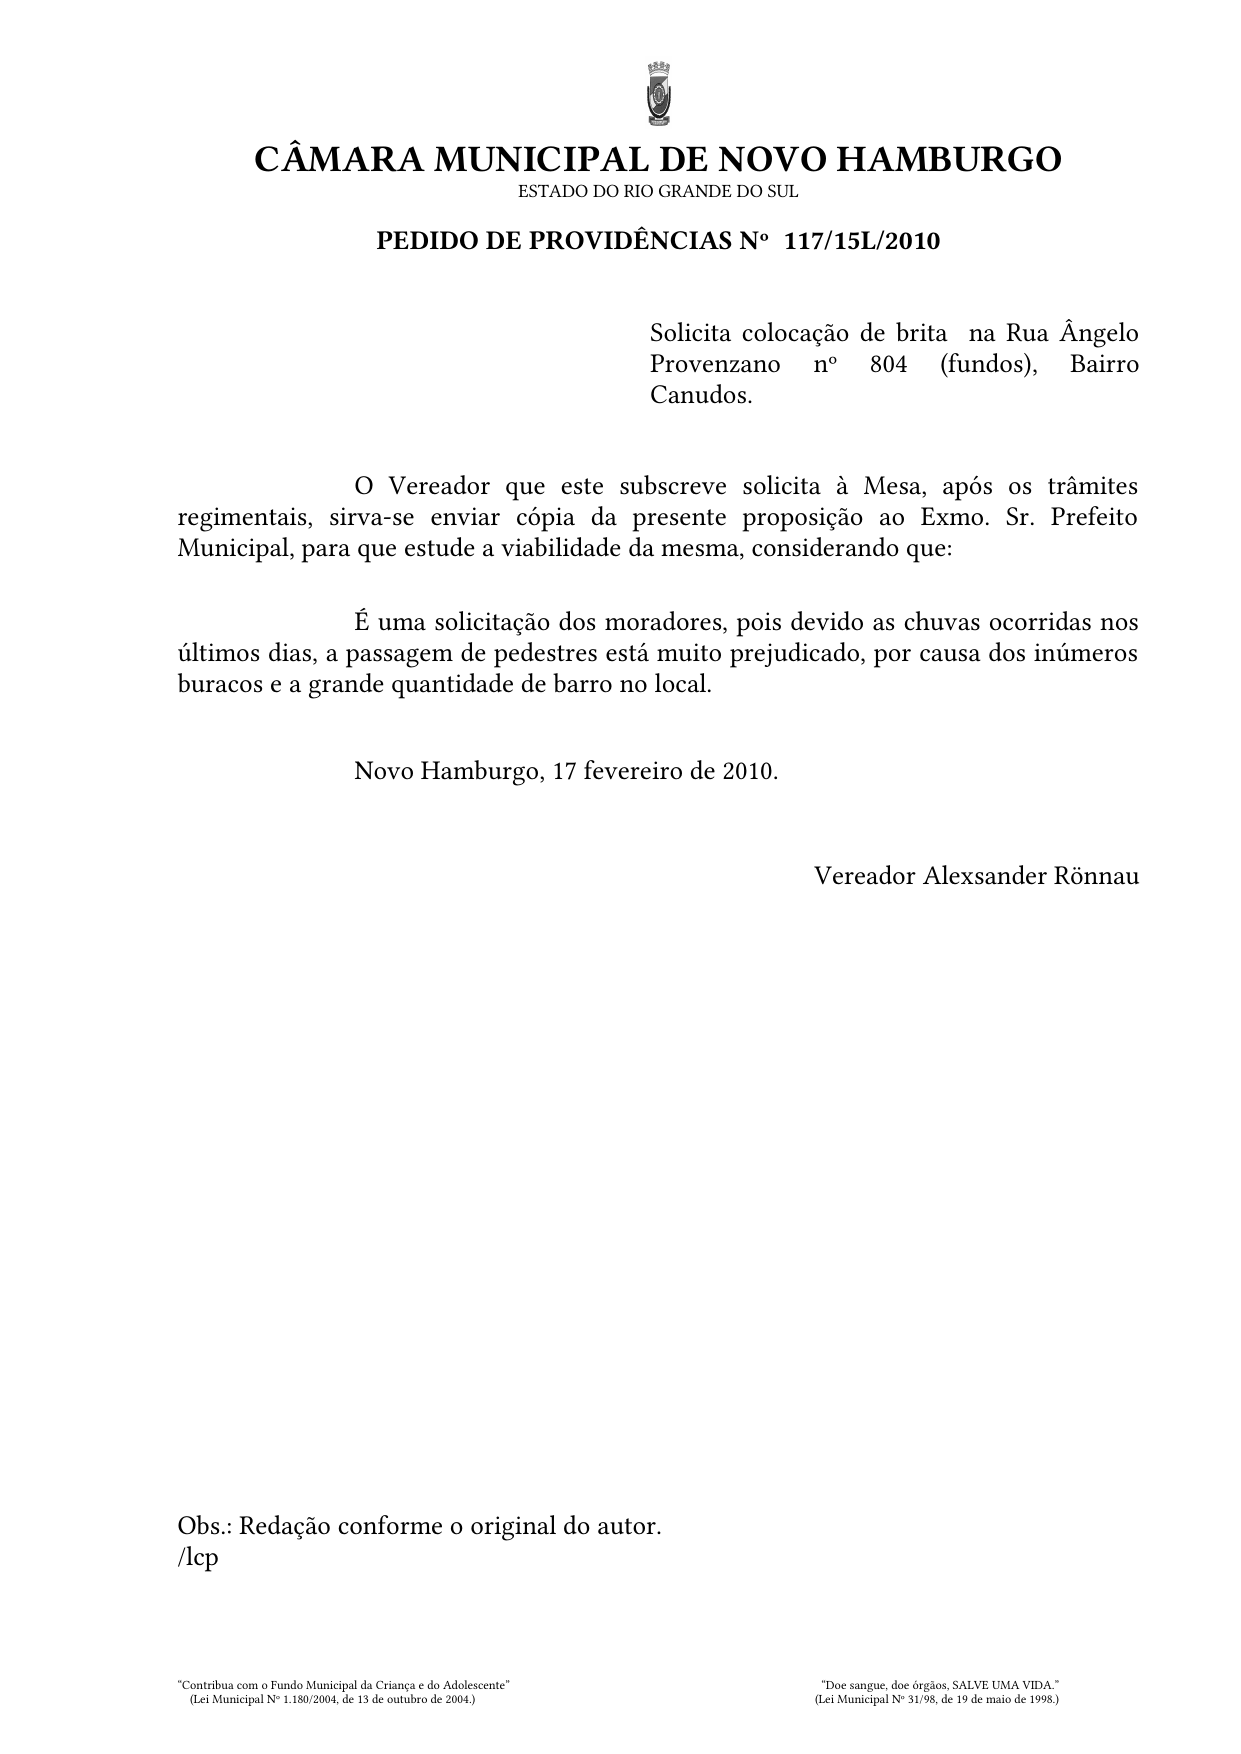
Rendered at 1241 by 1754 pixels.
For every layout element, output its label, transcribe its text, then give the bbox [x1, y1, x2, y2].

text Vereador Alexsander Rönnau [177, 860, 1140, 891]
text Obs.: Redação conforme o original do autor. [177, 1510, 1140, 1541]
text PEDIDO DE PROVIDÊNCIAS Nº 117/15L/2010 [177, 226, 1140, 256]
text Novo Hamburgo, 17 fevereiro de 2010. [177, 755, 1140, 786]
text /lcp [177, 1541, 1140, 1572]
text Solicita colocação de brita na Rua Ângelo Provenzano nº 804 (fundos), Bairro Canudos. [650, 317, 1140, 410]
text É uma solicitação dos moradores, pois devido as chuvas ocorridas nos últimos dias, a passagem de pedestres está muito prejudicado, por causa dos inúmeros buracos e a grande quantidade de barro no local. [177, 606, 1140, 699]
text O Vereador que este subscreve solicita à Mesa, após os trâmites regimentais, sirva-se enviar cópia da presente proposição ao Exmo. Sr. Prefeito Municipal, para que estude a viabilidade da mesma, considerando que: [177, 470, 1140, 563]
